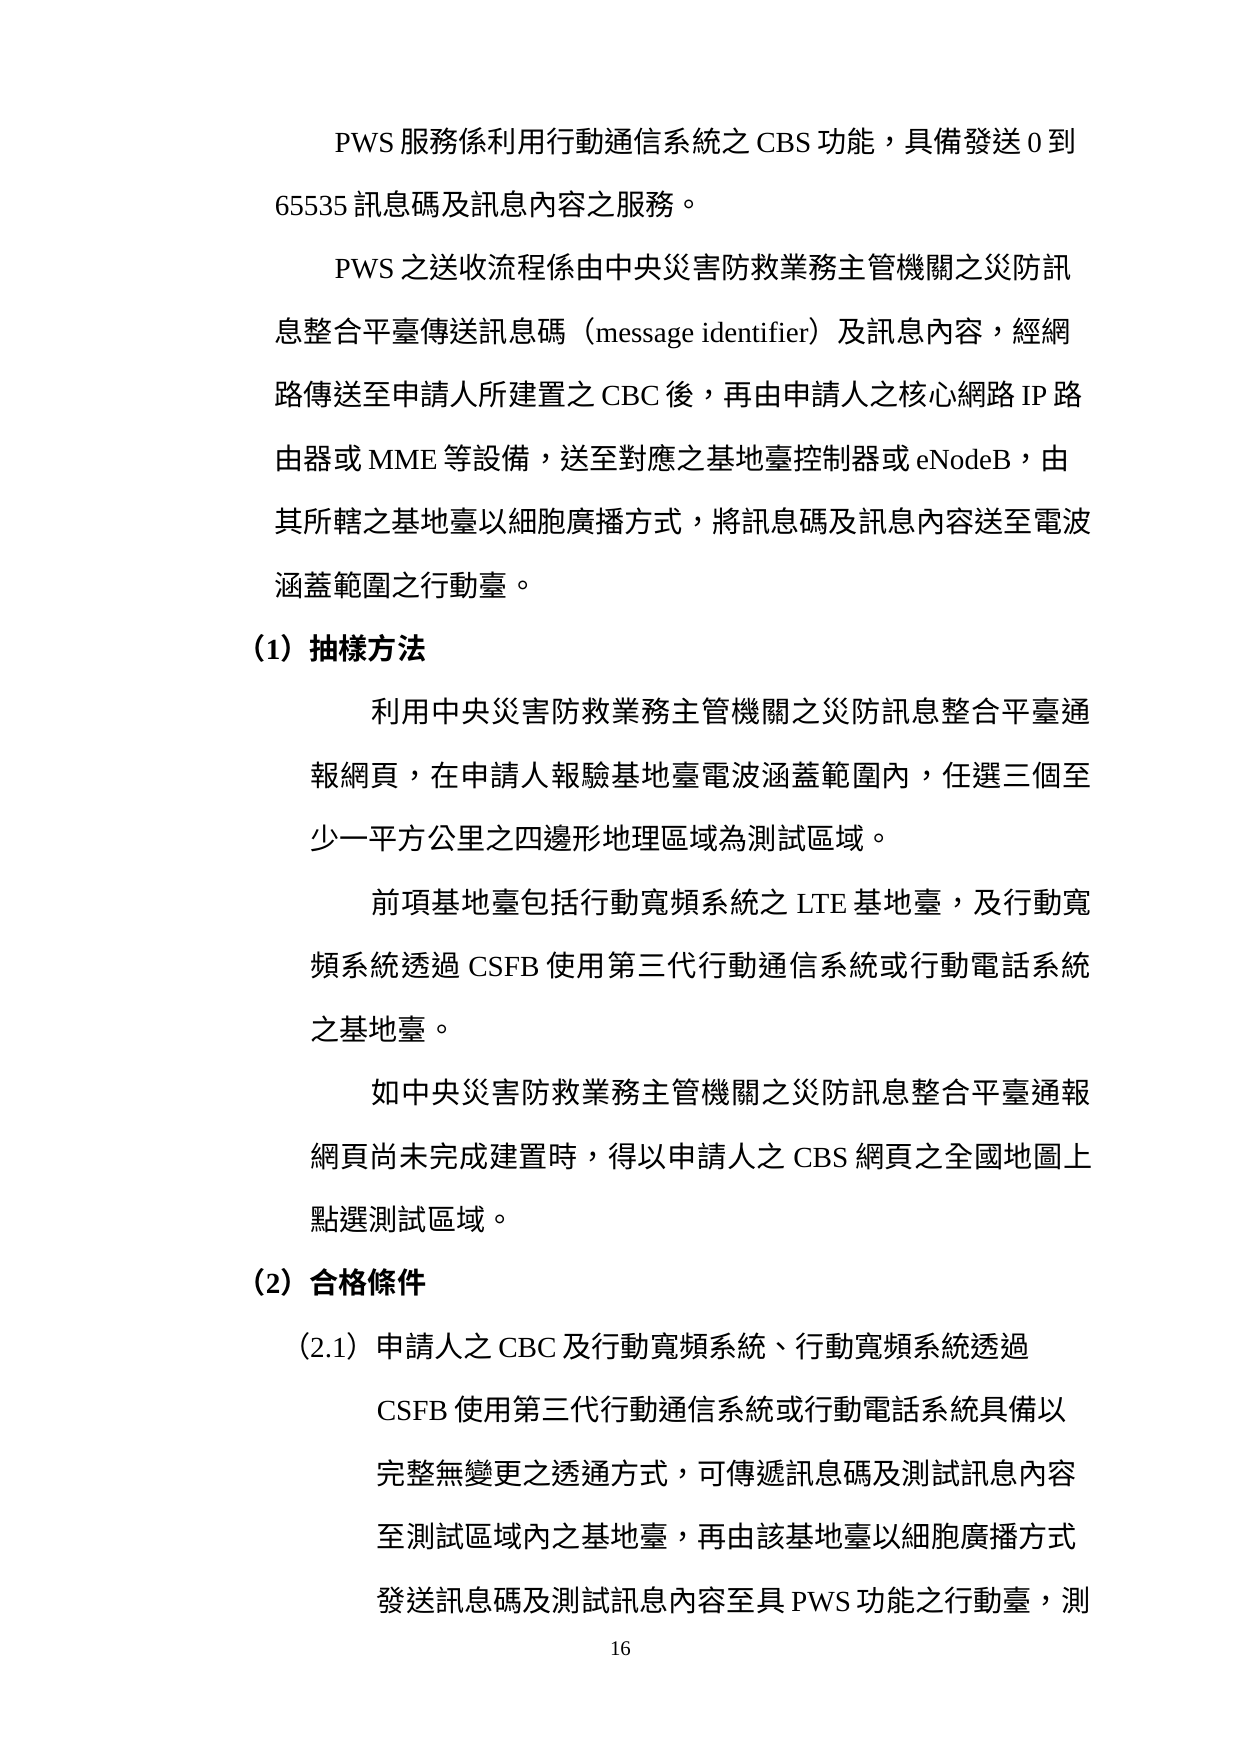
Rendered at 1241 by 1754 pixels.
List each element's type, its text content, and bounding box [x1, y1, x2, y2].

text （2.1）申請人之CBC及行動寬頻系統、行動寬頻系統透過CSFB使用第三代行動通信系統或行動電話系統具備以完整無變更之透通方式，可傳遞訊息碼及測試訊息內容至測試區域內之基地臺，再由該基地臺以細胞廣播方式發送訊息碼及測試訊息內容至具PWS功能之行動臺，測 [281, 1323, 1092, 1619]
text 利用中央災害防救業務主管機關之災防訊息整合平臺通報網頁，在申請人報驗基地臺電波涵蓋範圍內，任選三個至少一平方公里之四邊形地理區域為測試區域。 [310, 689, 1092, 858]
text PWS之送收流程係由中央災害防救業務主管機關之災防訊息整合平臺傳送訊息碼（message identifier）及訊息內容，經網路傳送至申請人所建置之CBC後，再由申請人之核心網路IP路由器或MME等設備，送至對應之基地臺控制器或eNodeB，由其所轄之基地臺以細胞廣播方式，將訊息碼及訊息內容送至電波涵蓋範圍之行動臺。 [274, 245, 1092, 604]
text （1）抽樣方法 [236, 626, 1092, 668]
text 如中央災害防救業務主管機關之災防訊息整合平臺通報網頁尚未完成建置時，得以申請人之CBS網頁之全國地圖上點選測試區域。 [310, 1070, 1092, 1239]
text PWS服務係利用行動通信系統之CBS功能，具備發送0到65535訊息碼及訊息內容之服務。 [274, 118, 1092, 224]
text 前項基地臺包括行動寬頻系統之LTE基地臺，及行動寬頻系統透過CSFB使用第三代行動通信系統或行動電話系統之基地臺。 [310, 879, 1092, 1048]
text （2）合格條件 [236, 1260, 1092, 1302]
